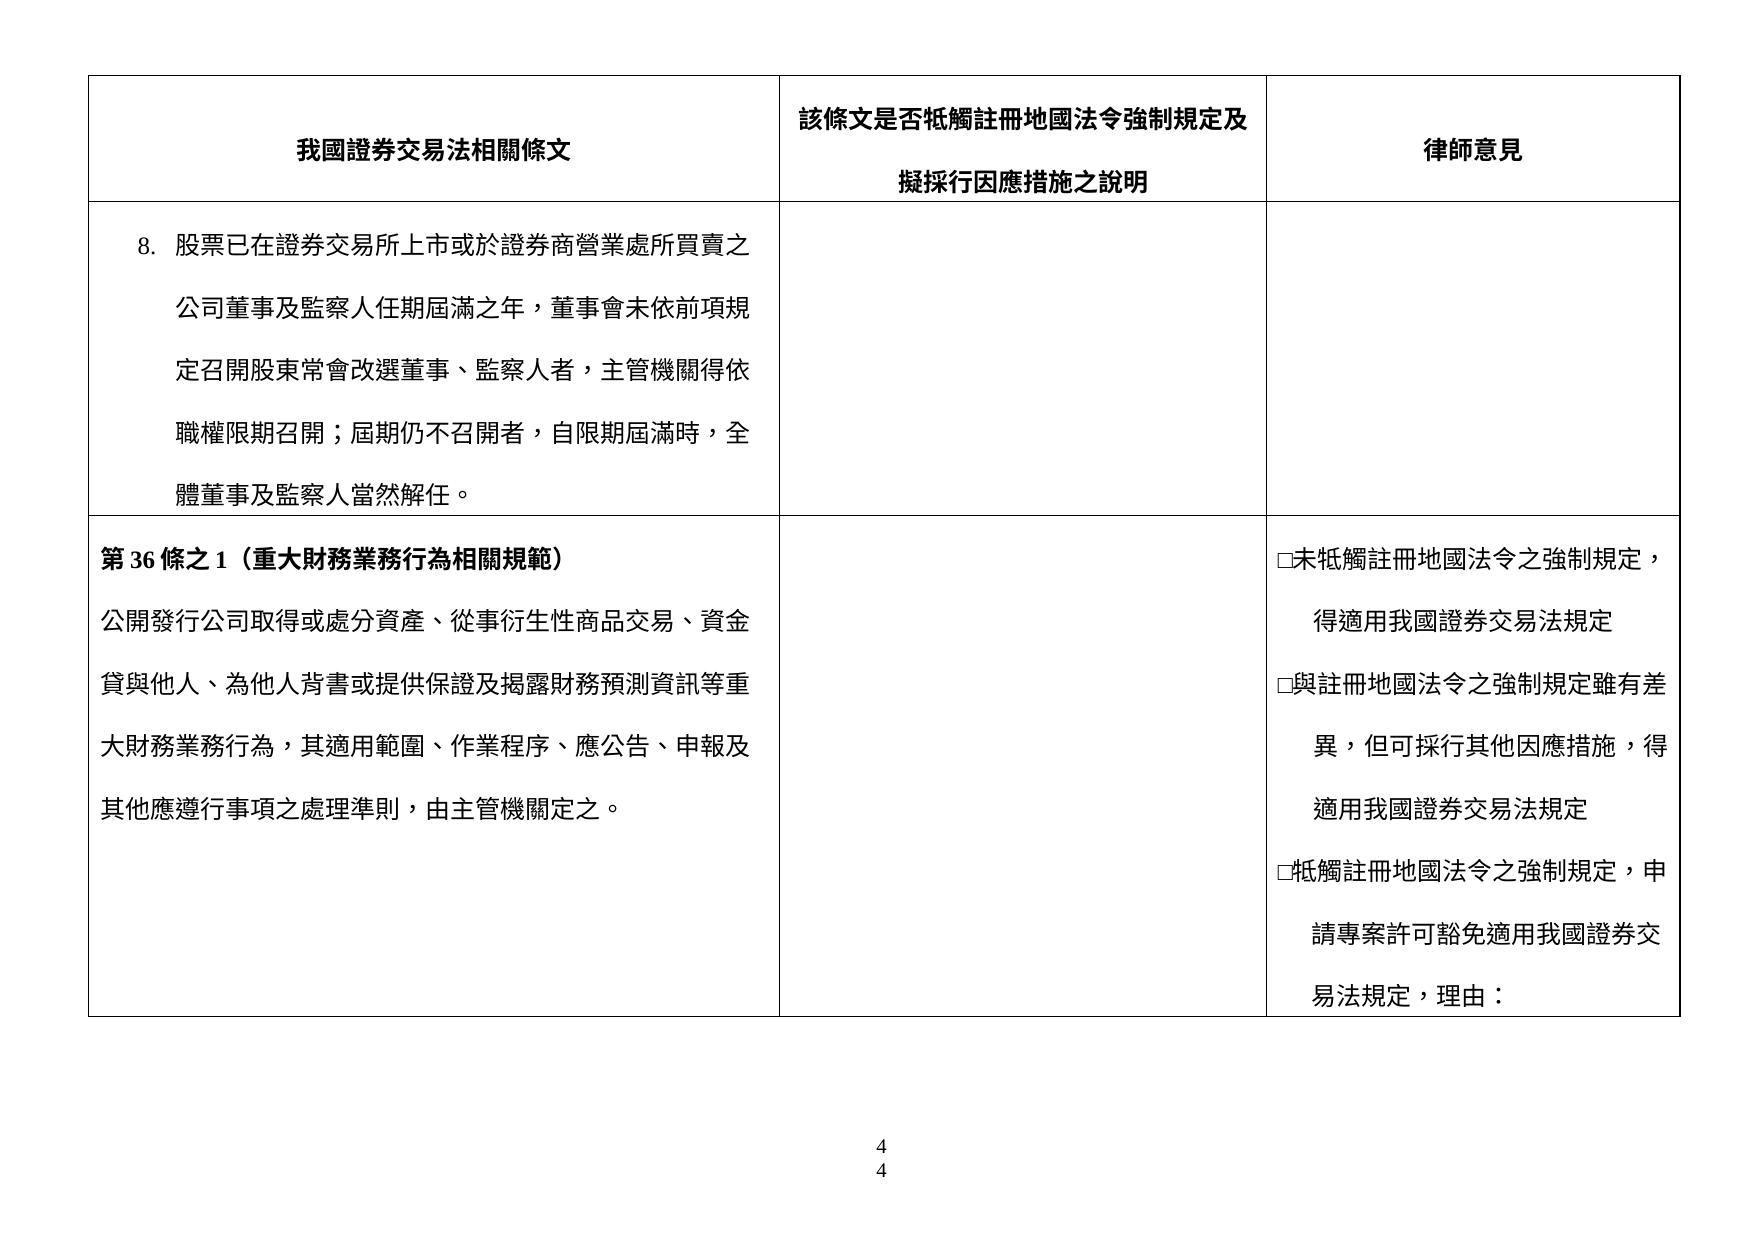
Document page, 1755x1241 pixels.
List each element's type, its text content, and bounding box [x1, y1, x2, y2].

table_cell [780, 516, 1266, 1016]
table_cell [780, 202, 1266, 514]
table_cell 第36條（財務報告及年報之申報） 已依本法發行有價證券之公司，除情形特殊，經主管機關另予規定者外，應依下列規定公告並向主管機關申報： 於每會計年度終了後三個月內，公告並申報經會計師查核簽證、董事會通過及監察人承認之年度財務報告。 於每會計年度第一季、第二季及第三季終了後四十五日內，公告並申報經會計師核閱及提報董事會之財務報告。 於每月十日以前，公告並申報上月份營運情形。 前項所定情形特殊之適用範圍、公告、申報期限及其他應遵行事項之辦法，由主管機關定之。 第一項之公司有下列情事之一者，應於事實發生之日起二日內公告並向主管機關申報： 股東常會承認之年度財務報告與公告並向主管機關申報之年度財務報告不一致。 發生對股東權益或證券價格有重大影響之事項。 第一項之公司，應編製年報，於股東常會分送股東；其應記載事項、編製原則及其他應遵行事項之準則，由主管機關定之。 第一項至第三項公告、申報事項及前項年報，有價證券已在證券交易所上市買賣者，應以抄本送證券交易所；有價證券已在證券商營業處所買賣者，應以抄本送主管機關指定之機構供公眾閱覽。 公司在重整期間，第一項所定董事會及監察人之職權，由重整人及重整監督人行使。 股票已在證券交易所上市或於證券商營業處所買賣之公司股東常會，應於每會計年度終了後六個月內召開；不適用公司法第一百七十條第二項但書規定。 股票已在證券交易所上市或於證券商營業處所買賣之公司董事及監察人任期屆滿之年，董事會未依前項規定召開股東常會改選董事、監察人者，主管機關得依職權限期召開；屆期仍不召開者，自限期屆滿時，全體董事及監察人當然解任。 [89, 202, 779, 514]
table_header 律師意見 [1267, 76, 1679, 201]
table_header 該條文是否牴觸註冊地國法令強制規定及擬採行因應措施之說明 [780, 76, 1266, 201]
table_cell [1267, 202, 1679, 514]
table_header 我國證券交易法相關條文 [89, 76, 779, 201]
table_cell 第36條之1（重大財務業務行為相關規範） 公開發行公司取得或處分資產、從事衍生性商品交易、資金貸與他人、為他人背書或提供保證及揭露財務預測資訊等重大財務業務行為，其適用範圍、作業程序、應公告、申報及其他應遵行事項之處理準則，由主管機關定之。 [89, 516, 779, 1016]
table_cell □未牴觸註冊地國法令之強制規定，得適用我國證券交易法規定 □與註冊地國法令之強制規定雖有差異，但可採行其他因應措施，得適用我國證券交易法規定 □牴觸註冊地國法令之強制規定，申請專案許可豁免適用我國證券交易法規定，理由： [1267, 516, 1679, 1016]
